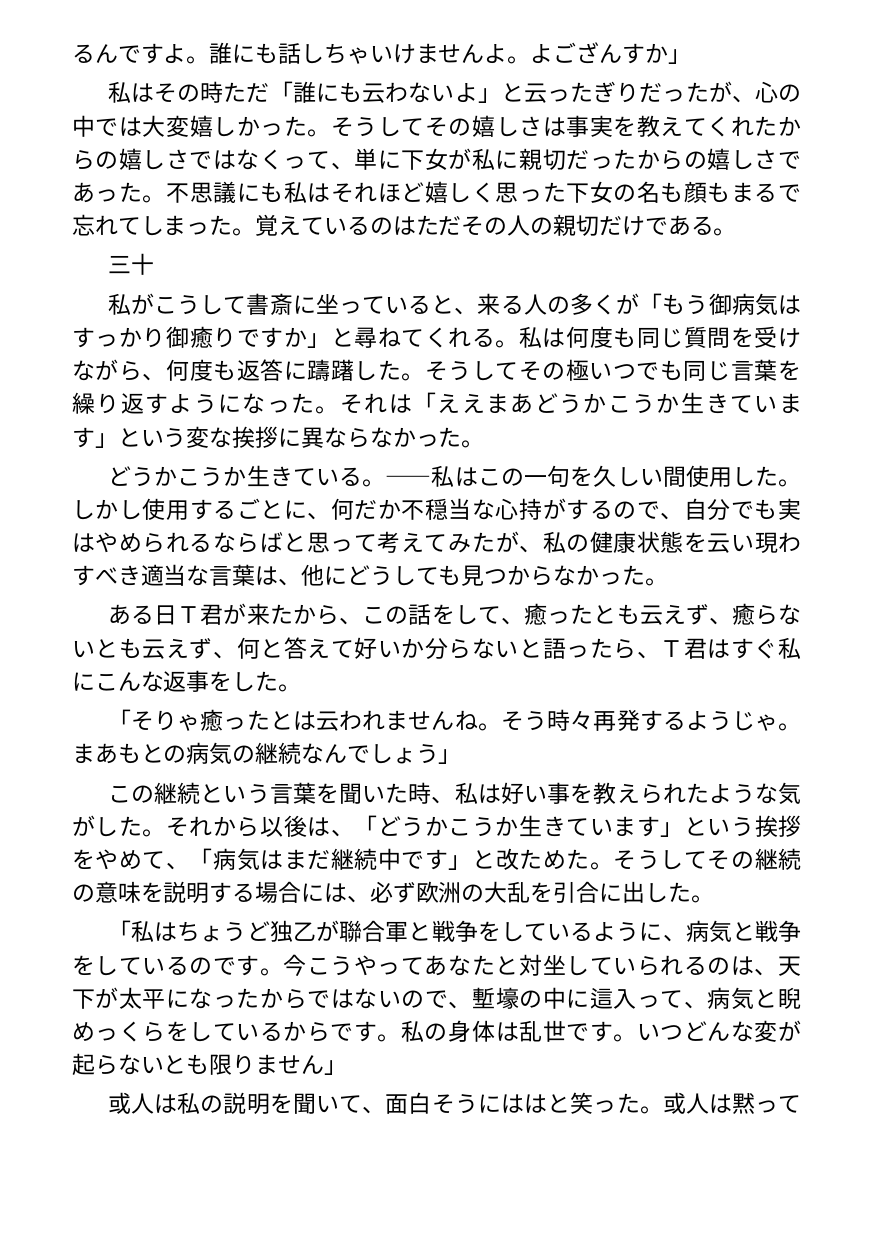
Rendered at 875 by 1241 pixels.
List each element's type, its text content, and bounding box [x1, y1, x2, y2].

text 或人は私の説明を聞いて、面白そうにははと笑った。或人は黙って [72, 1086, 802, 1119]
text 私がこうして書斎に坐っていると、来る人の多くが「もう御病気はすっかり御癒りですか」と尋ねてくれる。私は何度も同じ質問を受けながら、何度も返答に躊躇した。そうしてその極いつでも同じ言葉を繰り返すようになった。それは「ええまあどうかこうか生きています」という変な挨拶に異ならなかった。 [72, 286, 802, 453]
text 三十 [72, 247, 802, 281]
text この継続という言葉を聞いた時、私は好い事を教えられたような気がした。それから以後は、「どうかこうか生きています」という挨拶をやめて、「病気はまだ継続中です」と改ためた。そうしてその継続の意味を説明する場合には、必ず欧洲の大乱を引合に出した。 [72, 775, 802, 908]
text どうかこうか生きている。――私はこの一句を久しい間使用した。しかし使用するごとに、何だか不穏当な心持がするので、自分でも実はやめられるならばと思って考えてみたが、私の健康状態を云い現わすべき適当な言葉は、他にどうしても見つからなかった。 [72, 458, 802, 591]
text ある日Ｔ君が来たから、この話をして、癒ったとも云えず、癒らないとも云えず、何と答えて好いか分らないと語ったら、Ｔ君はすぐ私にこんな返事をした。 [72, 597, 802, 697]
text るんですよ。誰にも話しちゃいけませんよ。よござんすか」 [72, 36, 802, 69]
text 「私はちょうど独乙が聯合軍と戦争をしているように、病気と戦争をしているのです。今こうやってあなたと対坐していられるのは、天下が太平になったからではないので、塹壕の中に這入って、病気と睨めっくらをしているからです。私の身体は乱世です。いつどんな変が起らないとも限りません」 [72, 914, 802, 1080]
text 「そりゃ癒ったとは云われませんね。そう時々再発するようじゃ。まあもとの病気の継続なんでしょう」 [72, 703, 802, 769]
text 私はその時ただ「誰にも云わないよ」と云ったぎりだったが、心の中では大変嬉しかった。そうしてその嬉しさは事実を教えてくれたからの嬉しさではなくって、単に下女が私に親切だったからの嬉しさであった。不思議にも私はそれほど嬉しく思った下女の名も顔もまるで忘れてしまった。覚えているのはただその人の親切だけである。 [72, 75, 802, 241]
